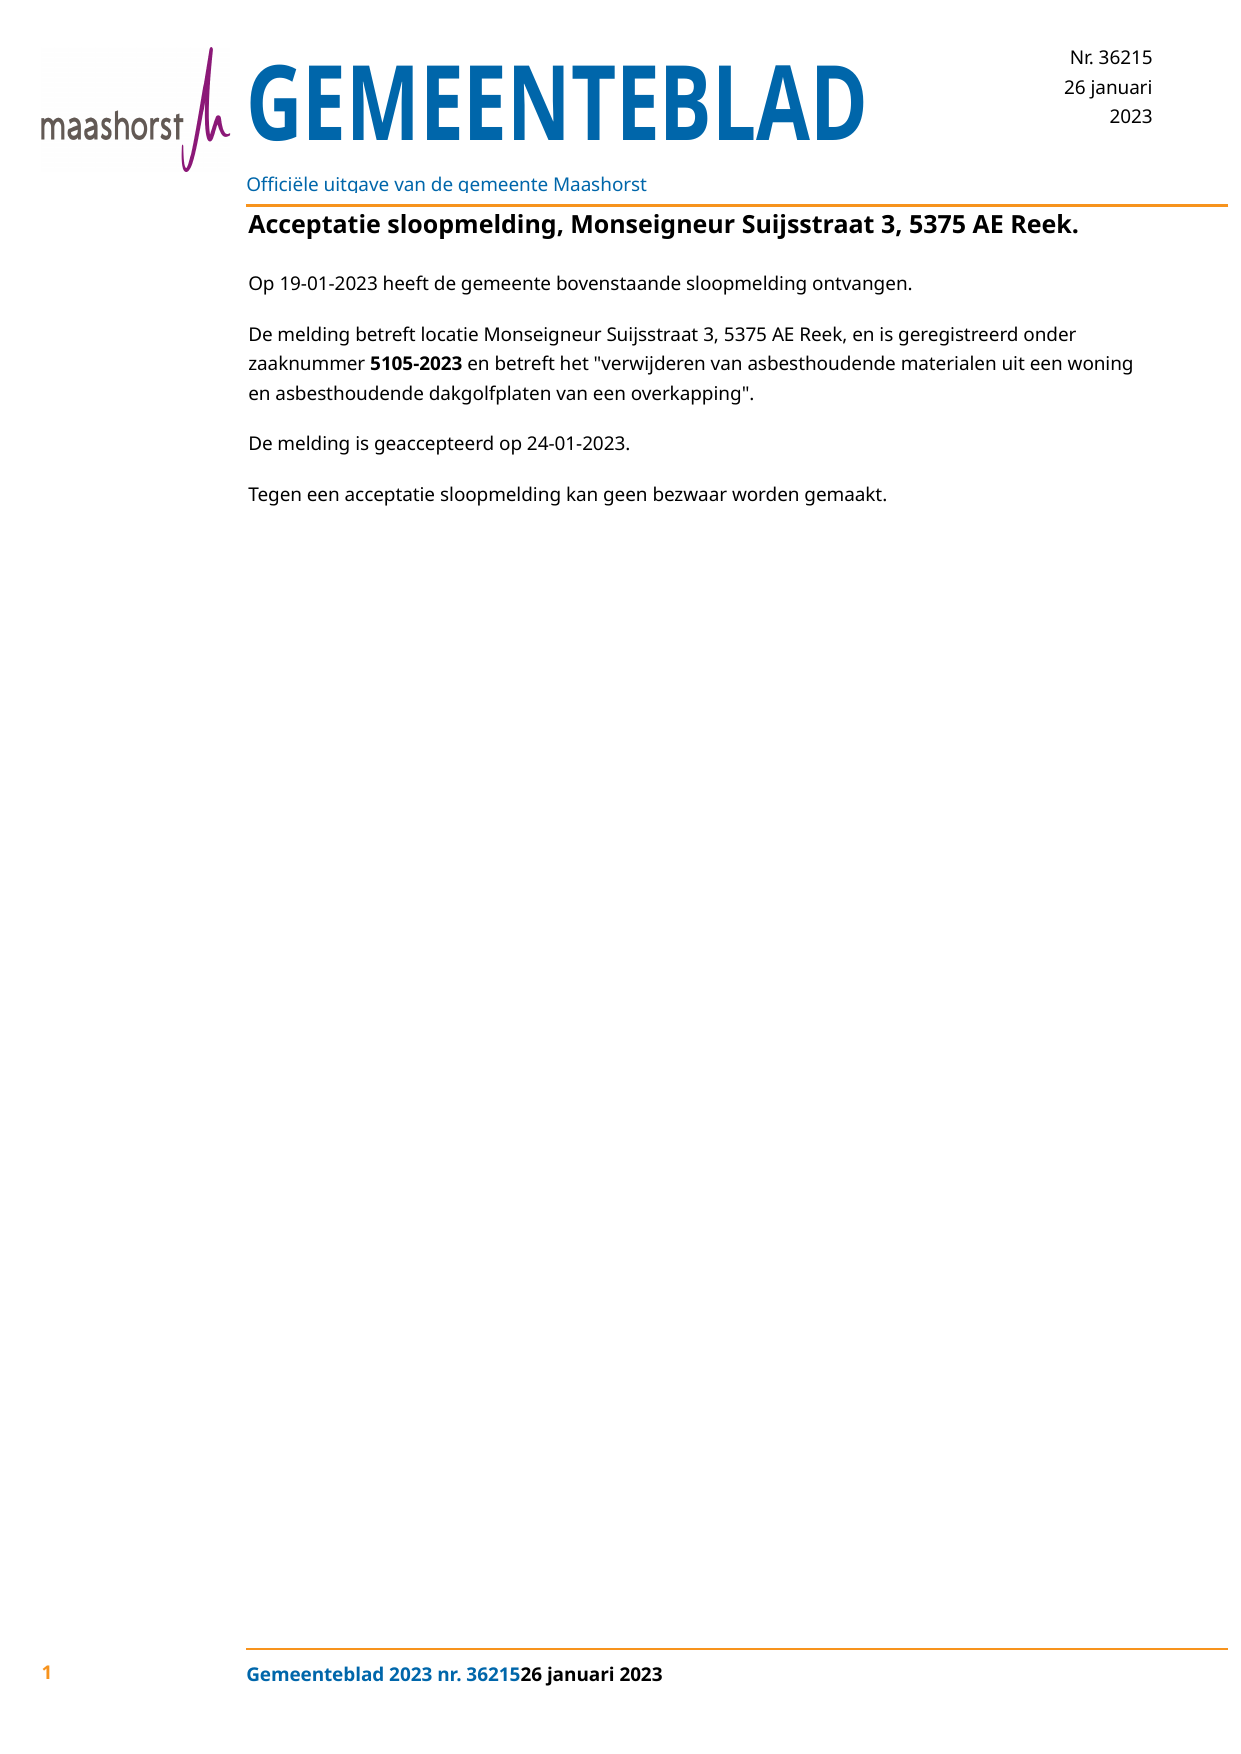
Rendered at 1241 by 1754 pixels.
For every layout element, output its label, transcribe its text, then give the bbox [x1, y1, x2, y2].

text De melding is geaccepteerd op 24-01-2023. [248, 430, 1152, 456]
picture [41, 47, 231, 172]
text Tegen een acceptatie sloopmelding kan geen bezwaar worden gemaakt. [248, 481, 1152, 506]
text De melding betreft locatie Monseigneur Suijsstraat 3, 5375 AE Reek, en is geregistreerd onder zaaknummer 5105-2023 en betreft het "verwijderen van asbesthoudende materialen uit een woning en asbesthoudende dakgolfplaten van een overkapping". [248, 321, 1152, 406]
text Acceptatie sloopmelding, Monseigneur Suijsstraat 3, 5375 AE Reek. [248, 207, 1152, 241]
text Op 19-01-2023 heeft de gemeente bovenstaande sloopmelding ontvangen. [248, 270, 1152, 296]
